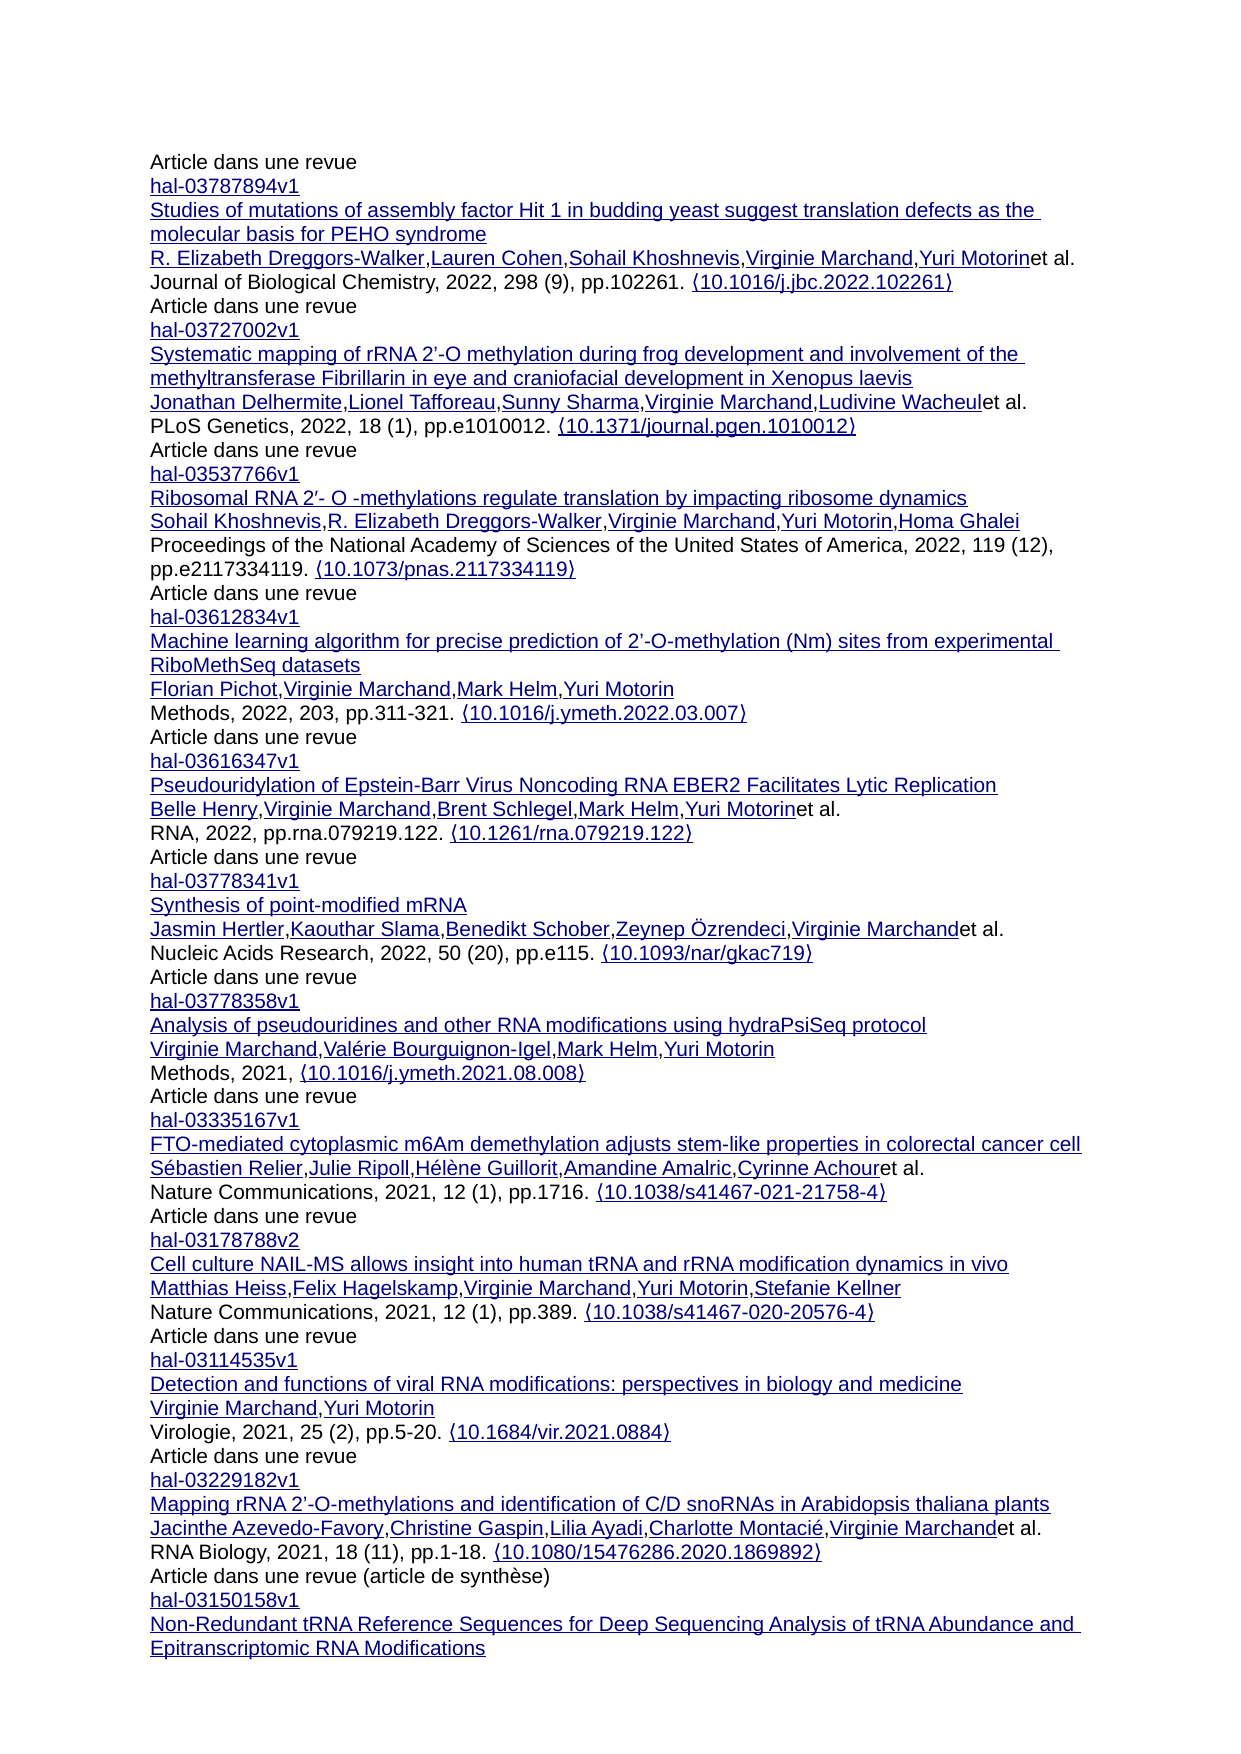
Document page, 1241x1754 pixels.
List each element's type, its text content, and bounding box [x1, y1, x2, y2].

table_cell Mapping rRNA 2’-O-methylations and identification of C/D snoRNAs in Arabidopsis thaliana plants Jacinthe Azevedo-Favory,Christine Gaspin,Lilia Ayadi,Charlotte Montacié,Virginie Marchandet al. RNA Biology, 2021, 18 (11), pp.1-18. ⟨10.1080/15476286.2020.1869892⟩ Article dans une revue (article de synthèse) hal-03150158v1 [150, 1492, 1090, 1611]
table_cell Analysis of pseudouridines and other RNA modifications using hydraPsiSeq protocol Virginie Marchand,Valérie Bourguignon-Igel,Mark Helm,Yuri Motorin Methods, 2021, ⟨10.1016/j.ymeth.2021.08.008⟩ Article dans une revue hal-03335167v1 [150, 1013, 1090, 1132]
table_cell Studies of mutations of assembly factor Hit 1 in budding yeast suggest translation defects as the molecular basis for PEHO syndrome R. Elizabeth Dreggors-Walker,Lauren Cohen,Sohail Khoshnevis,Virginie Marchand,Yuri Motorinet al. Journal of Biological Chemistry, 2022, 298 (9), pp.102261. ⟨10.1016/j.jbc.2022.102261⟩ Article dans une revue hal-03727002v1 [150, 198, 1090, 342]
table_cell FTO-mediated cytoplasmic m6Am demethylation adjusts stem-like properties in colorectal cancer cell Sébastien Relier,Julie Ripoll,Hélène Guillorit,Amandine Amalric,Cyrinne Achouret al. Nature Communications, 2021, 12 (1), pp.1716. ⟨10.1038/s41467-021-21758-4⟩ Article dans une revue hal-03178788v2 [150, 1132, 1090, 1252]
table_cell Non-Redundant tRNA Reference Sequences for Deep Sequencing Analysis of tRNA Abundance and Epitranscriptomic RNA Modifications [150, 1611, 1090, 1659]
table_cell Detection and functions of viral RNA modifications: perspectives in biology and medicine Virginie Marchand,Yuri Motorin Virologie, 2021, 25 (2), pp.5-20. ⟨10.1684/vir.2021.0884⟩ Article dans une revue hal-03229182v1 [150, 1372, 1090, 1492]
table_cell Pseudouridylation of Epstein-Barr Virus Noncoding RNA EBER2 Facilitates Lytic Replication Belle Henry,Virginie Marchand,Brent Schlegel,Mark Helm,Yuri Motorinet al. RNA, 2022, pp.rna.079219.122. ⟨10.1261/rna.079219.122⟩ Article dans une revue hal-03778341v1 [150, 773, 1090, 893]
table_cell Ribosomal RNA 2′- O -methylations regulate translation by impacting ribosome dynamics Sohail Khoshnevis,R. Elizabeth Dreggors-Walker,Virginie Marchand,Yuri Motorin,Homa Ghalei Proceedings of the National Academy of Sciences of the United States of America, 2022, 119 (12), pp.e2117334119. ⟨10.1073/pnas.2117334119⟩ Article dans une revue hal-03612834v1 [150, 485, 1090, 629]
table_cell Machine learning algorithm for precise prediction of 2’-O-methylation (Nm) sites from experimental RiboMethSeq datasets Florian Pichot,Virginie Marchand,Mark Helm,Yuri Motorin Methods, 2022, 203, pp.311-321. ⟨10.1016/j.ymeth.2022.03.007⟩ Article dans une revue hal-03616347v1 [150, 629, 1090, 773]
table_cell Cell culture NAIL-MS allows insight into human tRNA and rRNA modification dynamics in vivo Matthias Heiss,Felix Hagelskamp,Virginie Marchand,Yuri Motorin,Stefanie Kellner Nature Communications, 2021, 12 (1), pp.389. ⟨10.1038/s41467-020-20576-4⟩ Article dans une revue hal-03114535v1 [150, 1252, 1090, 1372]
table_cell Systematic mapping of rRNA 2’-O methylation during frog development and involvement of the methyltransferase Fibrillarin in eye and craniofacial development in Xenopus laevis Jonathan Delhermite,Lionel Tafforeau,Sunny Sharma,Virginie Marchand,Ludivine Wacheulet al. PLoS Genetics, 2022, 18 (1), pp.e1010012. ⟨10.1371/journal.pgen.1010012⟩ Article dans une revue hal-03537766v1 [150, 342, 1090, 485]
table_cell Synthesis of point-modified mRNA Jasmin Hertler,Kaouthar Slama,Benedikt Schober,Zeynep Özrendeci,Virginie Marchandet al. Nucleic Acids Research, 2022, 50 (20), pp.e115. ⟨10.1093/nar/gkac719⟩ Article dans une revue hal-03778358v1 [150, 893, 1090, 1012]
table_cell Article dans une revue hal-03787894v1 [150, 150, 1090, 198]
